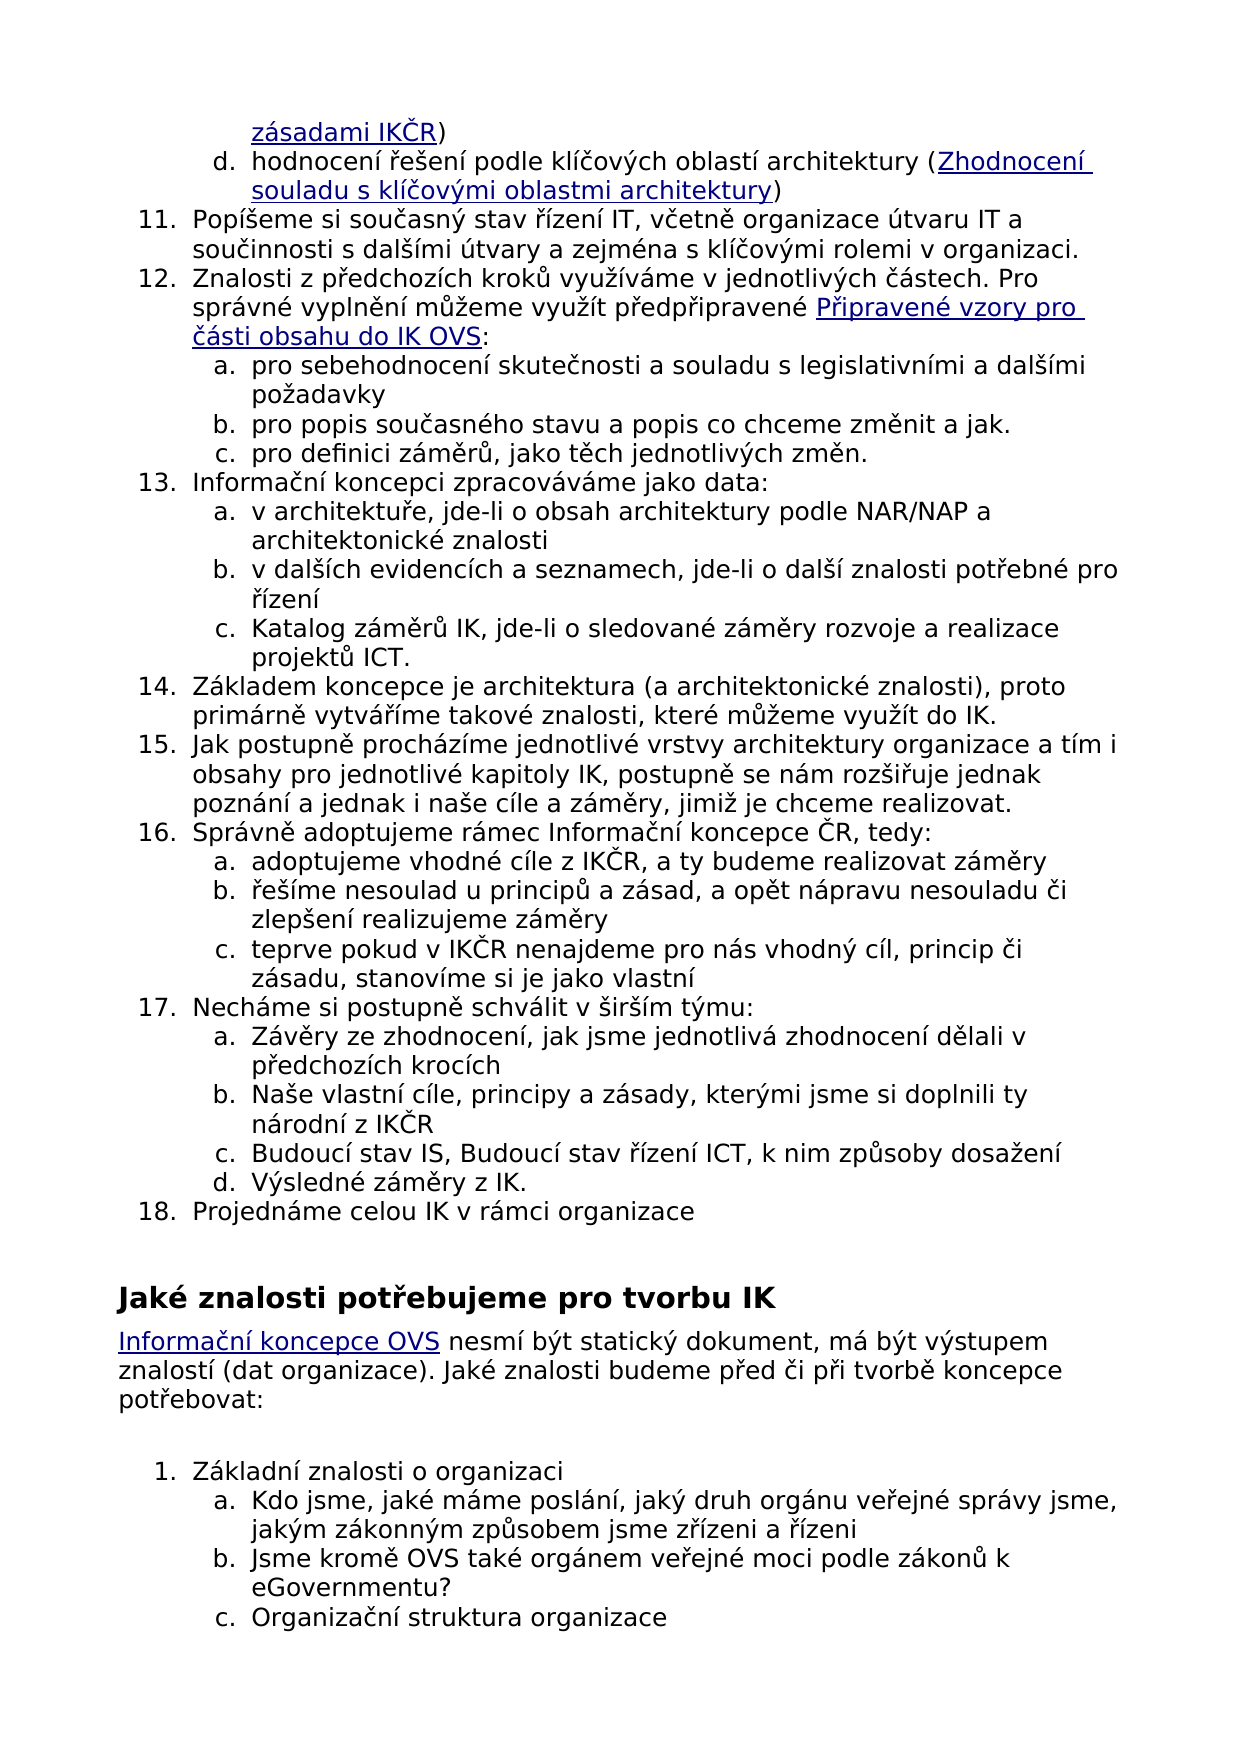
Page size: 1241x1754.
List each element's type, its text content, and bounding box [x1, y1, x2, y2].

list Správně adoptujeme rámec Informační koncepce ČR, tedy: [177, 818, 1122, 847]
list Jak postupně procházíme jednotlivé vrstvy architektury organizace a tím i obsahy pro jednotlivé kapitoly IK, postupně se nám rozšiřuje jednak poznání a jednak i naše cíle a záměry, jimiž je chceme realizovat. [177, 731, 1122, 818]
list Základem koncepce je architektura (a architektonické znalosti), proto primárně vytváříme takové znalosti, které můžeme využít do IK. [177, 672, 1122, 731]
list pro definici záměrů, jako těch jednotlivých změn. [236, 439, 1122, 468]
list Informační koncepci zpracováváme jako data: [177, 468, 1122, 497]
list v architektuře, jde-li o obsah architektury podle NAR/NAP a architektonické znalosti [236, 497, 1122, 556]
list Závěry ze zhodnocení, jak jsme jednotlivá zhodnocení dělali v předchozích krocích [236, 1022, 1122, 1081]
list adoptujeme vhodné cíle z IKČR, a ty budeme realizovat záměry [236, 847, 1122, 876]
list řešíme nesoulad u principů a zásad, a opět nápravu nesouladu či zlepšení realizujeme záměry [236, 876, 1122, 935]
list Kdo jsme, jaké máme poslání, jaký druh orgánu veřejné správy jsme, jakým zákonným způsobem jsme zřízeni a řízeni [236, 1486, 1122, 1544]
list Projednáme celou IK v rámci organizace [177, 1197, 1122, 1226]
list Základní znalosti o organizaci [177, 1457, 1122, 1486]
list hodnocení řešení podle klíčových oblastí architektury (Zhodnocení souladu s klíčovými oblastmi architektury) [236, 147, 1122, 206]
list v dalších evidencích a seznamech, jde-li o další znalosti potřebné pro řízení [236, 556, 1122, 614]
list Budoucí stav IS, Budoucí stav řízení ICT, k nim způsoby dosažení [236, 1139, 1122, 1168]
list Katalog záměrů IK, jde-li o sledované záměry rozvoje a realizace projektů ICT. [236, 614, 1122, 672]
list Naše vlastní cíle, principy a zásady, kterými jsme si doplnili ty národní z IKČR [236, 1081, 1122, 1139]
list Výsledné záměry z IK. [236, 1168, 1122, 1197]
list Necháme si postupně schválit v širším týmu: [177, 993, 1122, 1022]
list teprve pokud v IKČR nenajdeme pro nás vhodný cíl, princip či zásadu, stanovíme si je jako vlastní [236, 935, 1122, 993]
text Informační koncepce OVS nesmí být statický dokument, má být výstupem znalostí (dat organizace). Jaké znalosti budeme před či při tvorbě koncepce potřebovat: [118, 1327, 1122, 1415]
list zásadami IKČR) [236, 118, 1122, 147]
list Popíšeme si současný stav řízení IT, včetně organizace útvaru IT a součinnosti s dalšími útvary a zejména s klíčovými rolemi v organizaci. [177, 206, 1122, 264]
list pro popis současného stavu a popis co chceme změnit a jak. [236, 410, 1122, 439]
subtitle Jaké znalosti potřebujeme pro tvorbu IK [118, 1281, 1122, 1315]
list Znalosti z předchozích kroků využíváme v jednotlivých částech. Pro správné vyplnění můžeme využít předpřipravené Připravené vzory pro části obsahu do IK OVS: [177, 264, 1122, 351]
list pro sebehodnocení skutečnosti a souladu s legislativními a dalšími požadavky [236, 351, 1122, 410]
list Jsme kromě OVS také orgánem veřejné moci podle zákonů k eGovernmentu? [236, 1544, 1122, 1603]
list Organizační struktura organizace [236, 1603, 1122, 1632]
